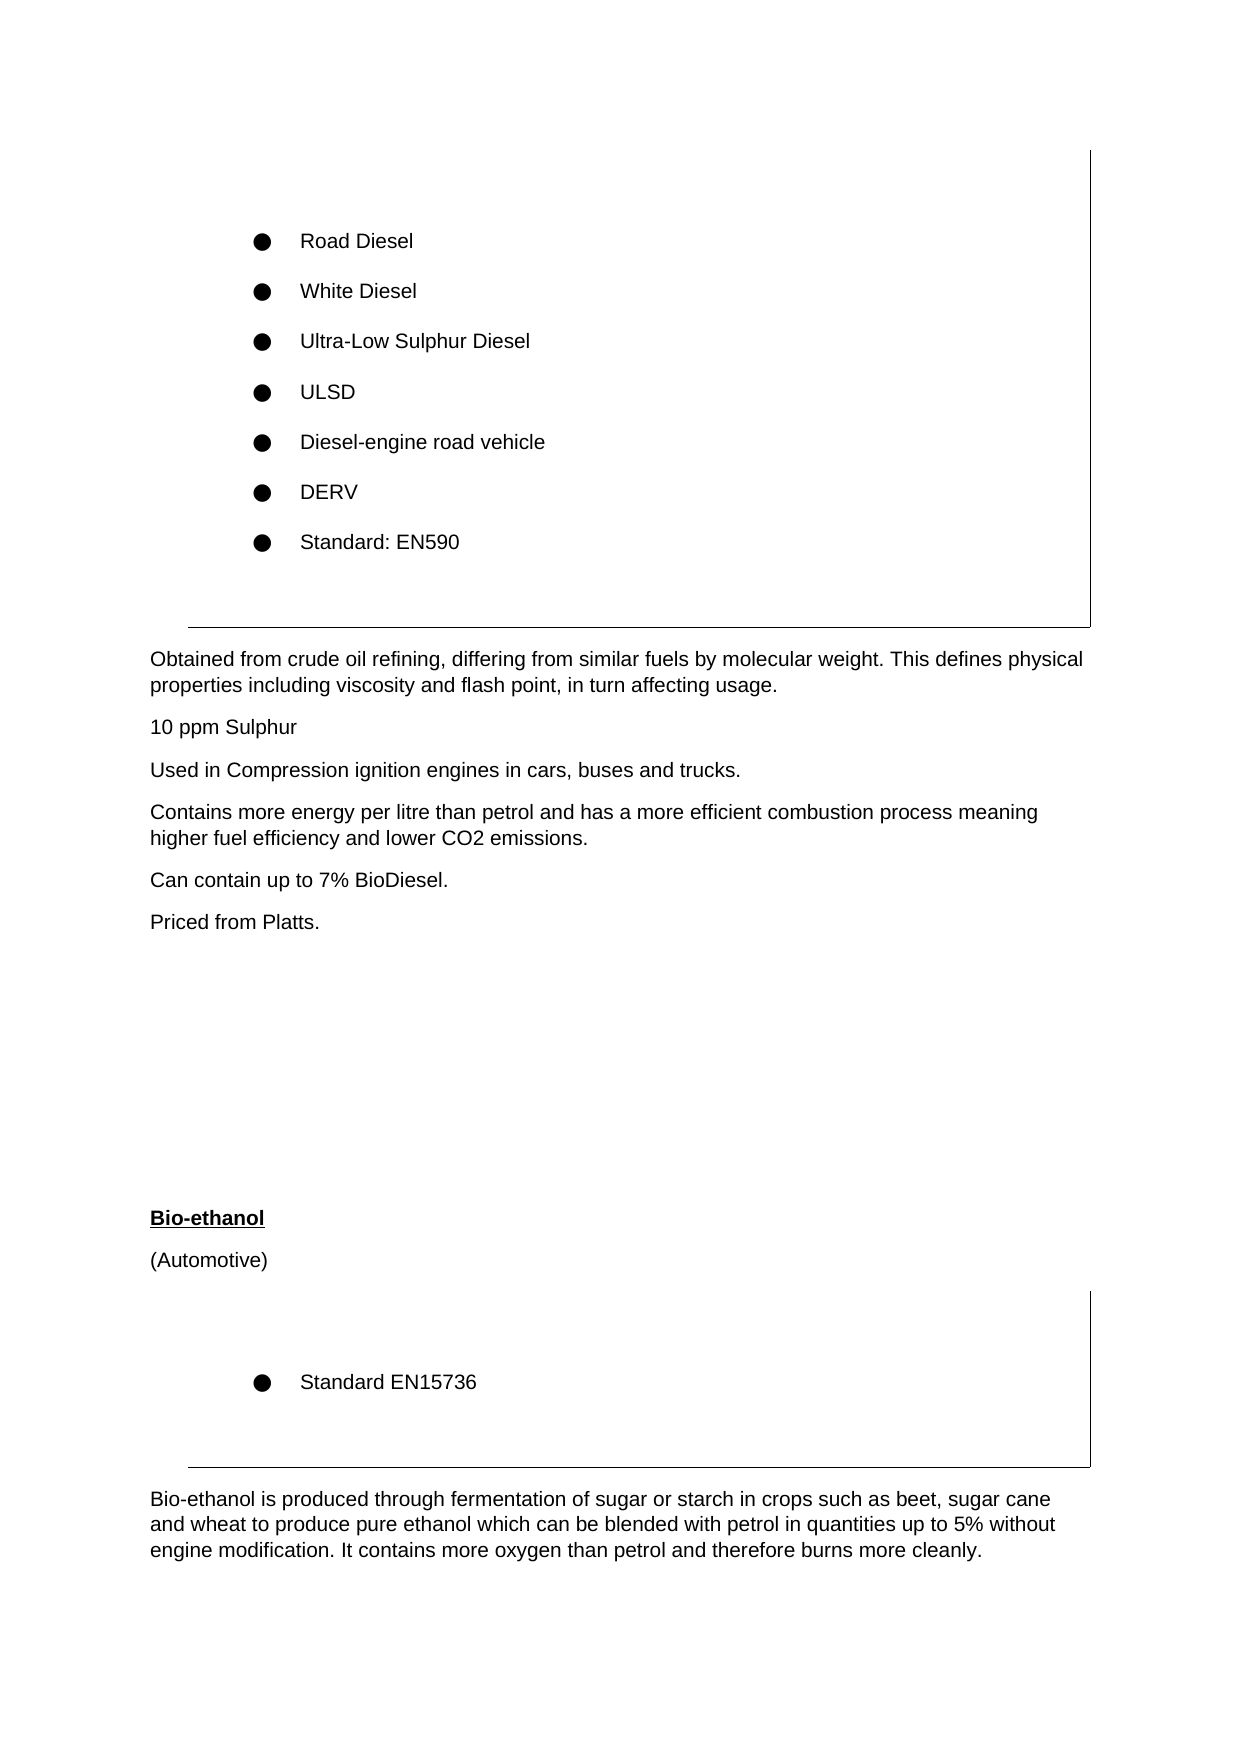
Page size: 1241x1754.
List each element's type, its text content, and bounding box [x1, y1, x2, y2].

list White Diesel [187, 200, 1090, 250]
list DERV [187, 401, 1090, 451]
text 10 ppm Sulphur [150, 715, 1090, 739]
list Standard EN15736 [187, 1291, 1090, 1467]
list Road Diesel [187, 150, 1090, 200]
list Standard: EN590 [187, 451, 1090, 627]
text Used in Compression ignition engines in cars, buses and trucks. [150, 757, 1090, 781]
text Bio-ethanol is produced through fermentation of sugar or starch in crops such as beet, sugar cane and wheat to produce pure ethanol which can be blended with petrol in quantities up to 5% without engine modification. It contains more oxygen than petrol and therefore burns more cleanly. [150, 1487, 1090, 1562]
text (Automotive) [150, 1248, 1090, 1272]
list Ultra-Low Sulphur Diesel [187, 250, 1090, 301]
text Bio-ethanol [150, 1206, 1090, 1230]
text Contains more energy per litre than petrol and has a more efficient combustion process meaning higher fuel efficiency and lower CO2 emissions. [150, 800, 1090, 849]
list Diesel-engine road vehicle [187, 351, 1090, 401]
text Obtained from crude oil refining, differing from similar fuels by molecular weight. This defines physical properties including viscosity and flash point, in turn affecting usage. [150, 647, 1090, 697]
list ULSD [187, 301, 1090, 351]
text Priced from Platts. [150, 910, 1090, 934]
text Can contain up to 7% BioDiesel. [150, 868, 1090, 892]
